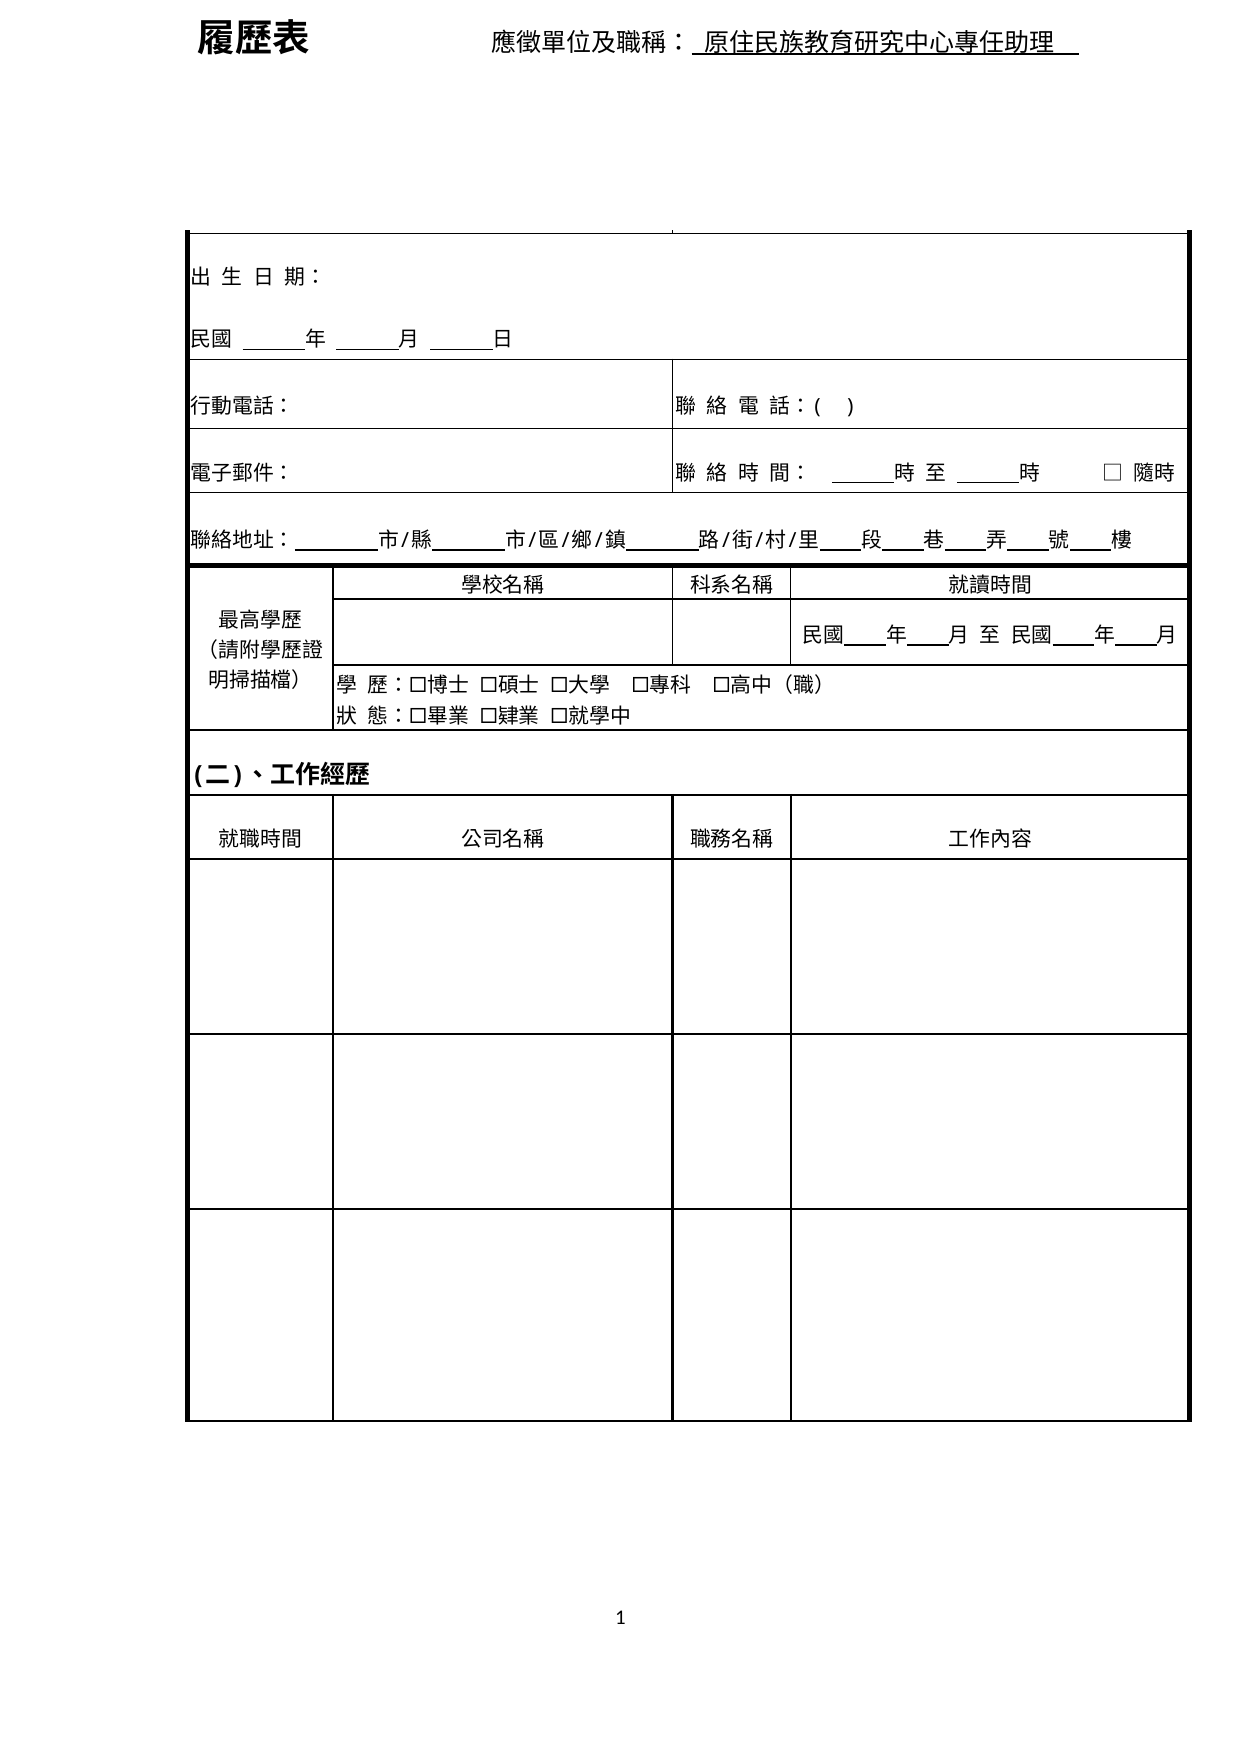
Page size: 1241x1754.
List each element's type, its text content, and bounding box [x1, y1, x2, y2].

table_cell 工作內容 [792, 796, 1187, 858]
table_cell 公司名稱 [334, 796, 671, 858]
table_cell [190, 860, 332, 1033]
table_cell [190, 1210, 332, 1420]
table_cell [792, 860, 1187, 1033]
table_cell [190, 1035, 332, 1208]
table_cell 民國 年 月 至 民國 年 月 [791, 600, 1187, 664]
table_cell (二)、工作經歷 [190, 731, 1187, 794]
table_cell 就讀時間 [791, 568, 1187, 598]
table_cell 學 歷：博士 碩士 大學 專科 高中（職） 狀 態：畢業 肄業 就學中 [334, 666, 1187, 729]
table_cell 電子郵件： [190, 429, 672, 492]
table_cell [792, 1210, 1187, 1420]
table_cell 聯 絡 電 話：( ) [673, 360, 1187, 428]
table_cell 職務名稱 [674, 796, 790, 858]
table_cell 聯絡地址： 市/縣 市/區/鄉/鎮 路/街/村/里 段 巷 弄 號 樓 [190, 493, 1187, 563]
table_cell [334, 1035, 671, 1208]
table_cell 學校名稱 [334, 568, 672, 598]
table_cell [674, 1035, 790, 1208]
table_header (一)、個人基本資料 [183, 0, 1194, 230]
table_cell [792, 1035, 1187, 1208]
table_cell [334, 600, 672, 664]
table_cell 聯 絡 時 間： 時 至 時 □ 隨時 [673, 429, 1187, 492]
table_cell 最高學歷 （請附學歷證明掃描檔） [190, 568, 332, 729]
table_cell [673, 600, 790, 664]
table_cell 就職時間 [190, 796, 332, 858]
table_cell 出 生 日 期： 民國 年 月 日 [190, 234, 1187, 358]
table_cell 科系名稱 [673, 568, 790, 598]
table_cell [334, 1210, 671, 1420]
table_cell 行動電話： [190, 360, 672, 428]
table_cell [674, 1210, 790, 1420]
table_cell [674, 860, 790, 1033]
table_cell [334, 860, 671, 1033]
